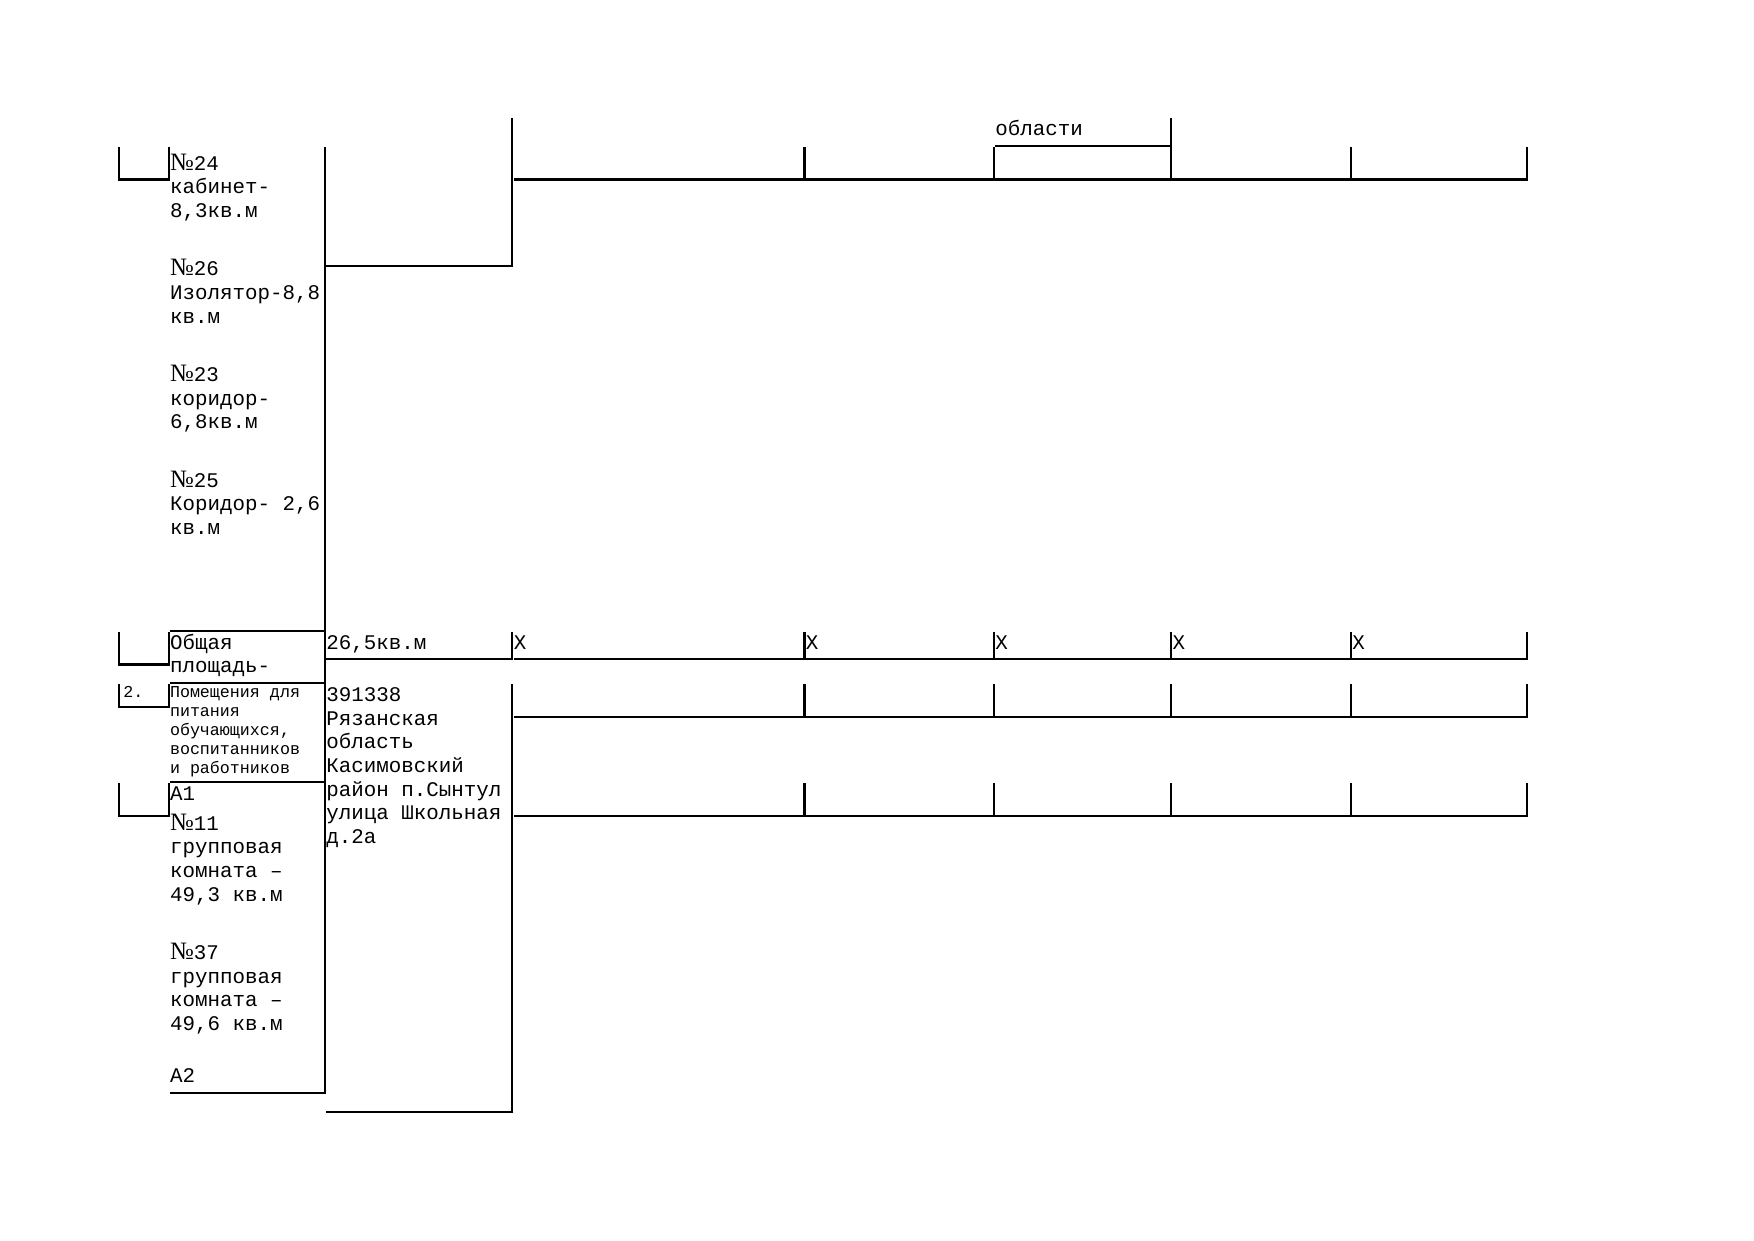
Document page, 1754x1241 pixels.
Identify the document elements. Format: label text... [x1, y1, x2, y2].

table_cell [120, 783, 168, 815]
table_cell [118, 181, 170, 632]
table_cell [170, 118, 326, 147]
table_cell [1352, 118, 1528, 147]
table_cell [806, 181, 995, 632]
table_cell [806, 684, 993, 716]
table_cell [1172, 684, 1350, 716]
table_cell [514, 660, 806, 684]
table_cell Х [995, 632, 1170, 658]
table_cell [1352, 660, 1528, 684]
table_cell [326, 118, 511, 265]
table_cell Помещения для питания обучающихся, воспитанников и работников [170, 684, 324, 781]
table_cell [806, 817, 995, 1113]
table_cell [514, 147, 803, 178]
table_cell [995, 718, 1172, 783]
table_cell [514, 783, 803, 815]
table_cell №24 кабинет-8,3кв.м №26 Изолятор-8,8 кв.м №23 коридор-6,8кв.м №25 Коридор- 2,6 кв.м [170, 147, 324, 630]
table_cell [514, 817, 806, 1113]
table_cell [1352, 684, 1526, 716]
table_cell [1172, 181, 1352, 632]
table_cell Х [514, 632, 803, 658]
table_cell [1352, 817, 1528, 1113]
table_cell [1352, 181, 1528, 632]
table_cell Х [1352, 632, 1526, 658]
table_cell [118, 708, 170, 783]
table_cell [1172, 783, 1350, 815]
table_cell [326, 267, 513, 632]
table_cell [1172, 147, 1350, 178]
table_cell [1172, 118, 1352, 147]
table_cell [995, 147, 1170, 178]
table_cell [1172, 718, 1352, 783]
table_cell [118, 118, 170, 147]
table_cell области [995, 118, 1170, 145]
table_cell [995, 660, 1172, 684]
table_cell [995, 684, 1170, 716]
table_cell [1352, 783, 1526, 815]
table_cell [1172, 660, 1352, 684]
table_cell [120, 147, 168, 178]
table_cell 26,5кв.м [326, 632, 511, 658]
table_cell [118, 666, 170, 684]
table_cell Х [1172, 632, 1350, 658]
table_cell [806, 783, 993, 815]
table_cell [1352, 718, 1528, 783]
table_cell Общая площадь- [170, 632, 324, 682]
table_cell 2. [120, 684, 168, 706]
table_cell [806, 718, 995, 783]
table_cell [514, 118, 806, 147]
table_cell [806, 147, 993, 178]
table_cell [1172, 817, 1352, 1113]
table_cell Х [806, 632, 993, 658]
table_cell [806, 660, 995, 684]
table_cell [514, 181, 806, 632]
table_cell [118, 817, 170, 1113]
table_cell А1 №11 групповая комната –49,3 кв.м №37 групповая комната – 49,6 кв.м А2 [170, 783, 324, 1092]
table_cell [514, 684, 803, 716]
table_cell [514, 718, 806, 783]
table_cell [120, 632, 168, 663]
table_cell [995, 181, 1172, 632]
table_cell [995, 783, 1170, 815]
table_cell [806, 118, 995, 147]
table_cell 391338 Рязанская область Касимовский район п.Сынтул улица Школьная д.2а [326, 684, 511, 1111]
table_cell [326, 660, 513, 684]
table_cell [995, 817, 1172, 1113]
table_cell [1352, 147, 1526, 178]
